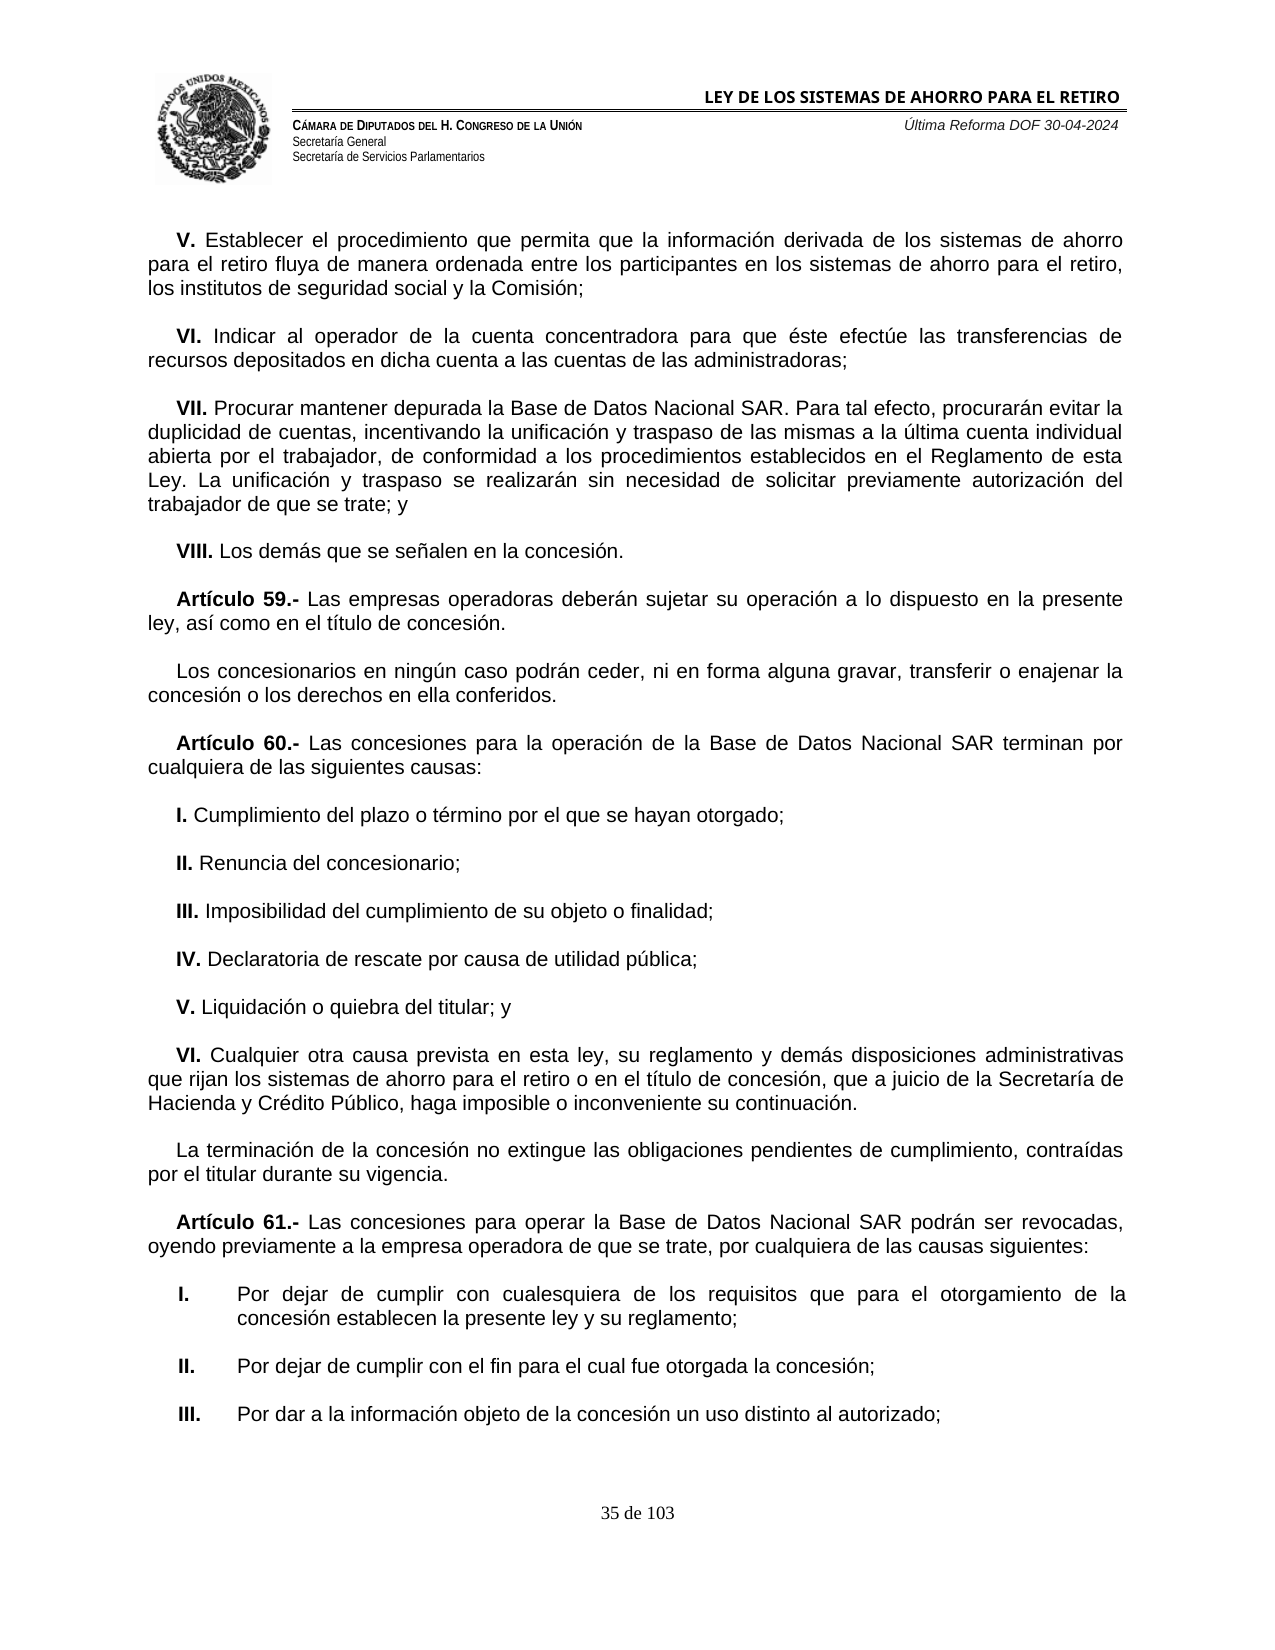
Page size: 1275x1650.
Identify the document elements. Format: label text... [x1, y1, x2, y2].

text V. Liquidación o quiebra del titular; y [148, 994, 1125, 1018]
text Los concesionarios en ningún caso podrán ceder, ni en forma alguna gravar, transferir o enajenar la concesión o los derechos en ella conferidos. [148, 659, 1124, 707]
text La terminación de la concesión no extingue las obligaciones pendientes de cumplimiento, contraídas por el titular durante su vigencia. [148, 1138, 1125, 1186]
text IV. Declaratoria de rescate por causa de utilidad pública; [148, 947, 1125, 971]
text Artículo 59.- Las empresas operadoras deberán sujetar su operación a lo dispuesto en la presente ley, así como en el título de concesión. [148, 587, 1124, 635]
text VII. Procurar mantener depurada la Base de Datos Nacional SAR. Para tal efecto, procurarán evitar la duplicidad de cuentas, incentivando la unificación y traspaso de las mismas a la última cuenta individual abierta por el trabajador, de conformidad a los procedimientos establecidos en el Reglamento de esta Ley. La unificación y traspaso se realizarán sin necesidad de solicitar previamente autorización del trabajador de que se trate; y [148, 396, 1124, 515]
text VI. Indicar al operador de la cuenta concentradora para que éste efectúe las transferencias de recursos depositados en dicha cuenta a las cuentas de las administradoras; [148, 324, 1124, 372]
text III. Por dar a la información objeto de la concesión un uso distinto al autorizado; [178, 1402, 1127, 1426]
text II. Por dejar de cumplir con el fin para el cual fue otorgada la concesión; [178, 1354, 1127, 1378]
text VIII. Los demás que se señalen en la concesión. [148, 539, 1124, 563]
text Artículo 60.- Las concesiones para la operación de la Base de Datos Nacional SAR terminan por cualquiera de las siguientes causas: [148, 731, 1125, 779]
text Artículo 61.- Las concesiones para operar la Base de Datos Nacional SAR podrán ser revocadas, oyendo previamente a la empresa operadora de que se trate, por cualquiera de las causas siguientes: [148, 1210, 1125, 1258]
text III. Imposibilidad del cumplimiento de su objeto o finalidad; [148, 899, 1125, 923]
text V. Establecer el procedimiento que permita que la información derivada de los sistemas de ahorro para el retiro fluya de manera ordenada entre los participantes en los sistemas de ahorro para el retiro, los institutos de seguridad social y la Comisión; [148, 228, 1124, 300]
text VI. Cualquier otra causa prevista en esta ley, su reglamento y demás disposiciones administrativas que rijan los sistemas de ahorro para el retiro o en el título de concesión, que a juicio de la Secretaría de Hacienda y Crédito Público, haga imposible o inconveniente su continuación. [148, 1042, 1125, 1114]
text I. Por dejar de cumplir con cualesquiera de los requisitos que para el otorgamiento de la concesión establecen la presente ley y su reglamento; [178, 1282, 1127, 1330]
text I. Cumplimiento del plazo o término por el que se hayan otorgado; [148, 803, 1125, 827]
text II. Renuncia del concesionario; [148, 851, 1125, 875]
